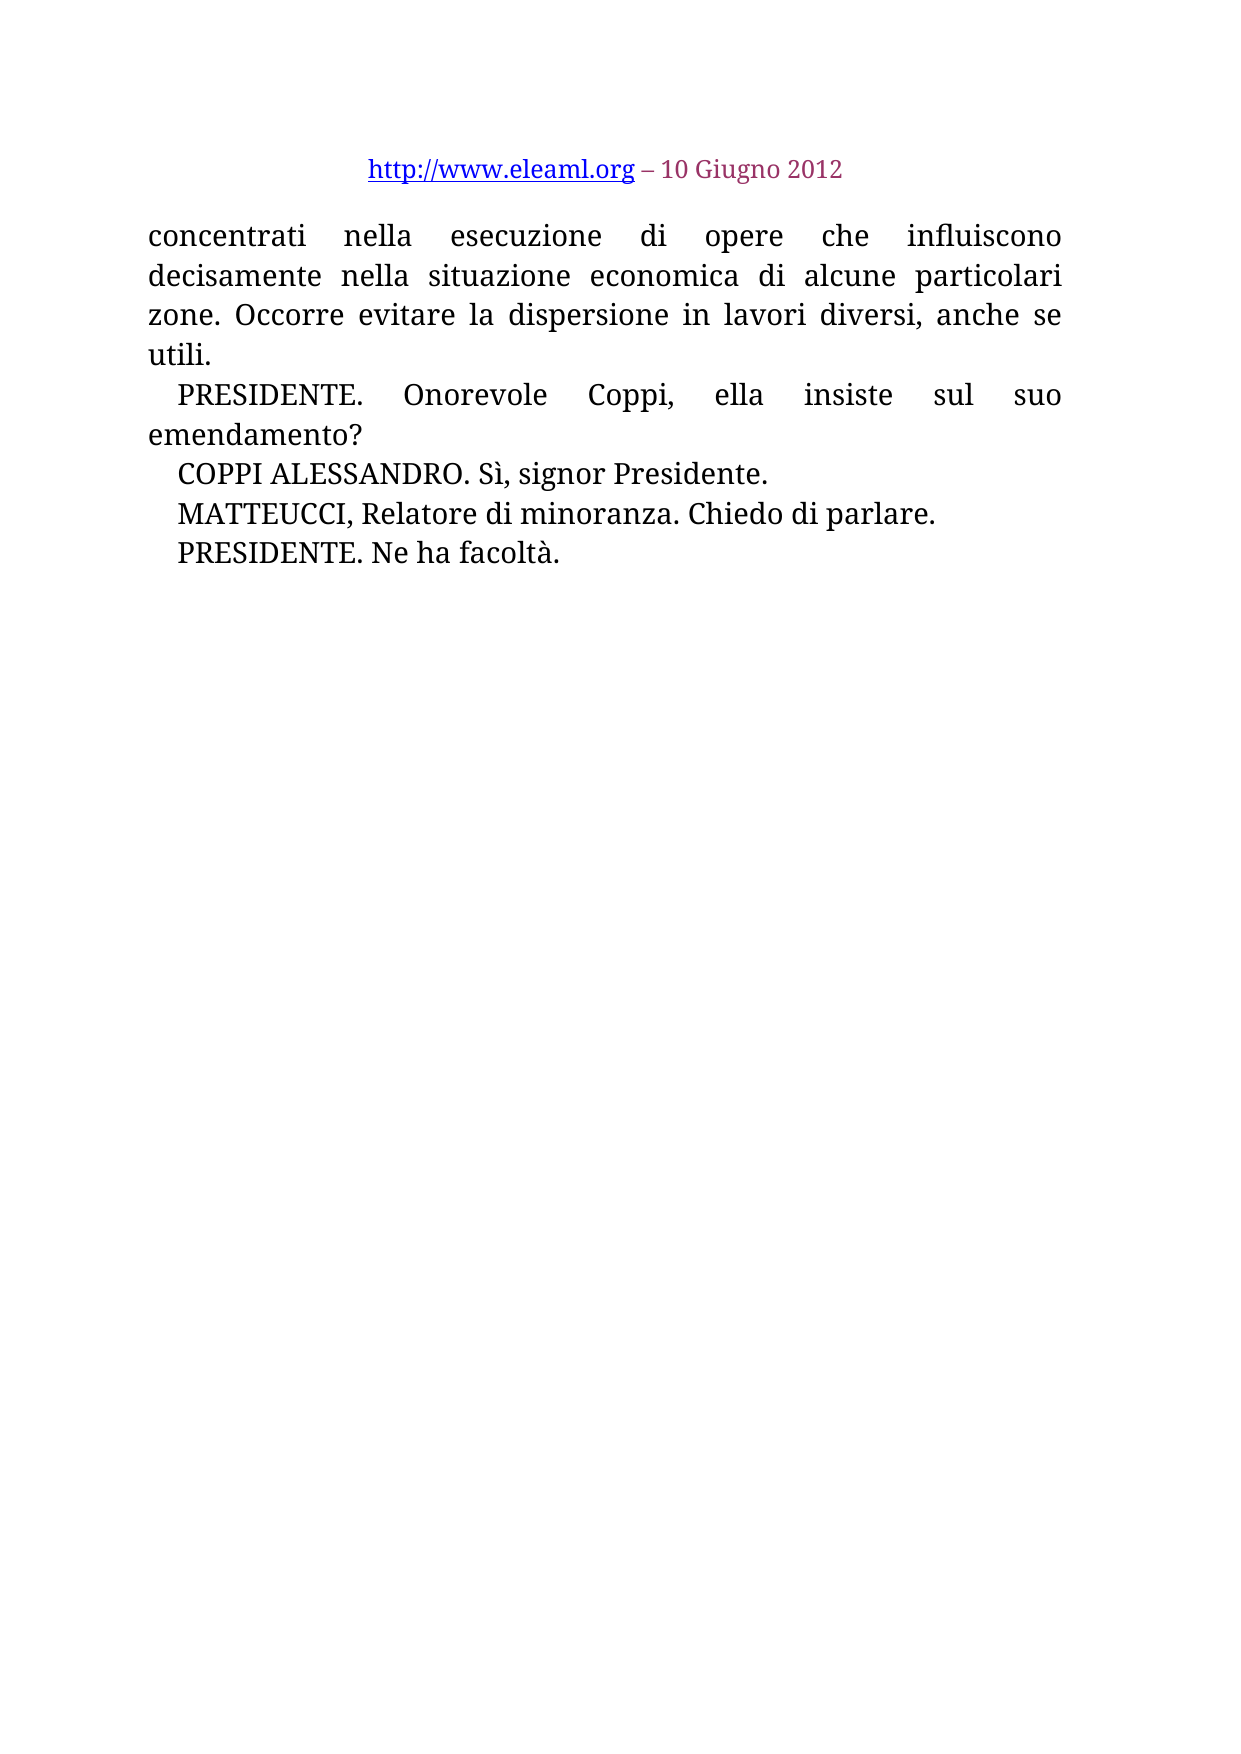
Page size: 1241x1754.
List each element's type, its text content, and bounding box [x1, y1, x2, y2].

text PRESIDENTE. Onorevole Coppi, ella insiste sul suo emendamento? [148, 374, 1063, 453]
text concentrati nella esecuzione di opere che influiscono decisamente nella situazione economica di alcune particolari zone. Occorre evitare la dispersione in lavori diversi, anche se utili. [148, 215, 1063, 374]
text COPPI ALESSANDRO. Sì, signor Presidente. [148, 453, 1063, 493]
text PRESIDENTE. Ne ha facoltà. [148, 533, 1063, 572]
text MATTEUCCI, Relatore di minoranza. Chiedo di parlare. [148, 493, 1063, 533]
